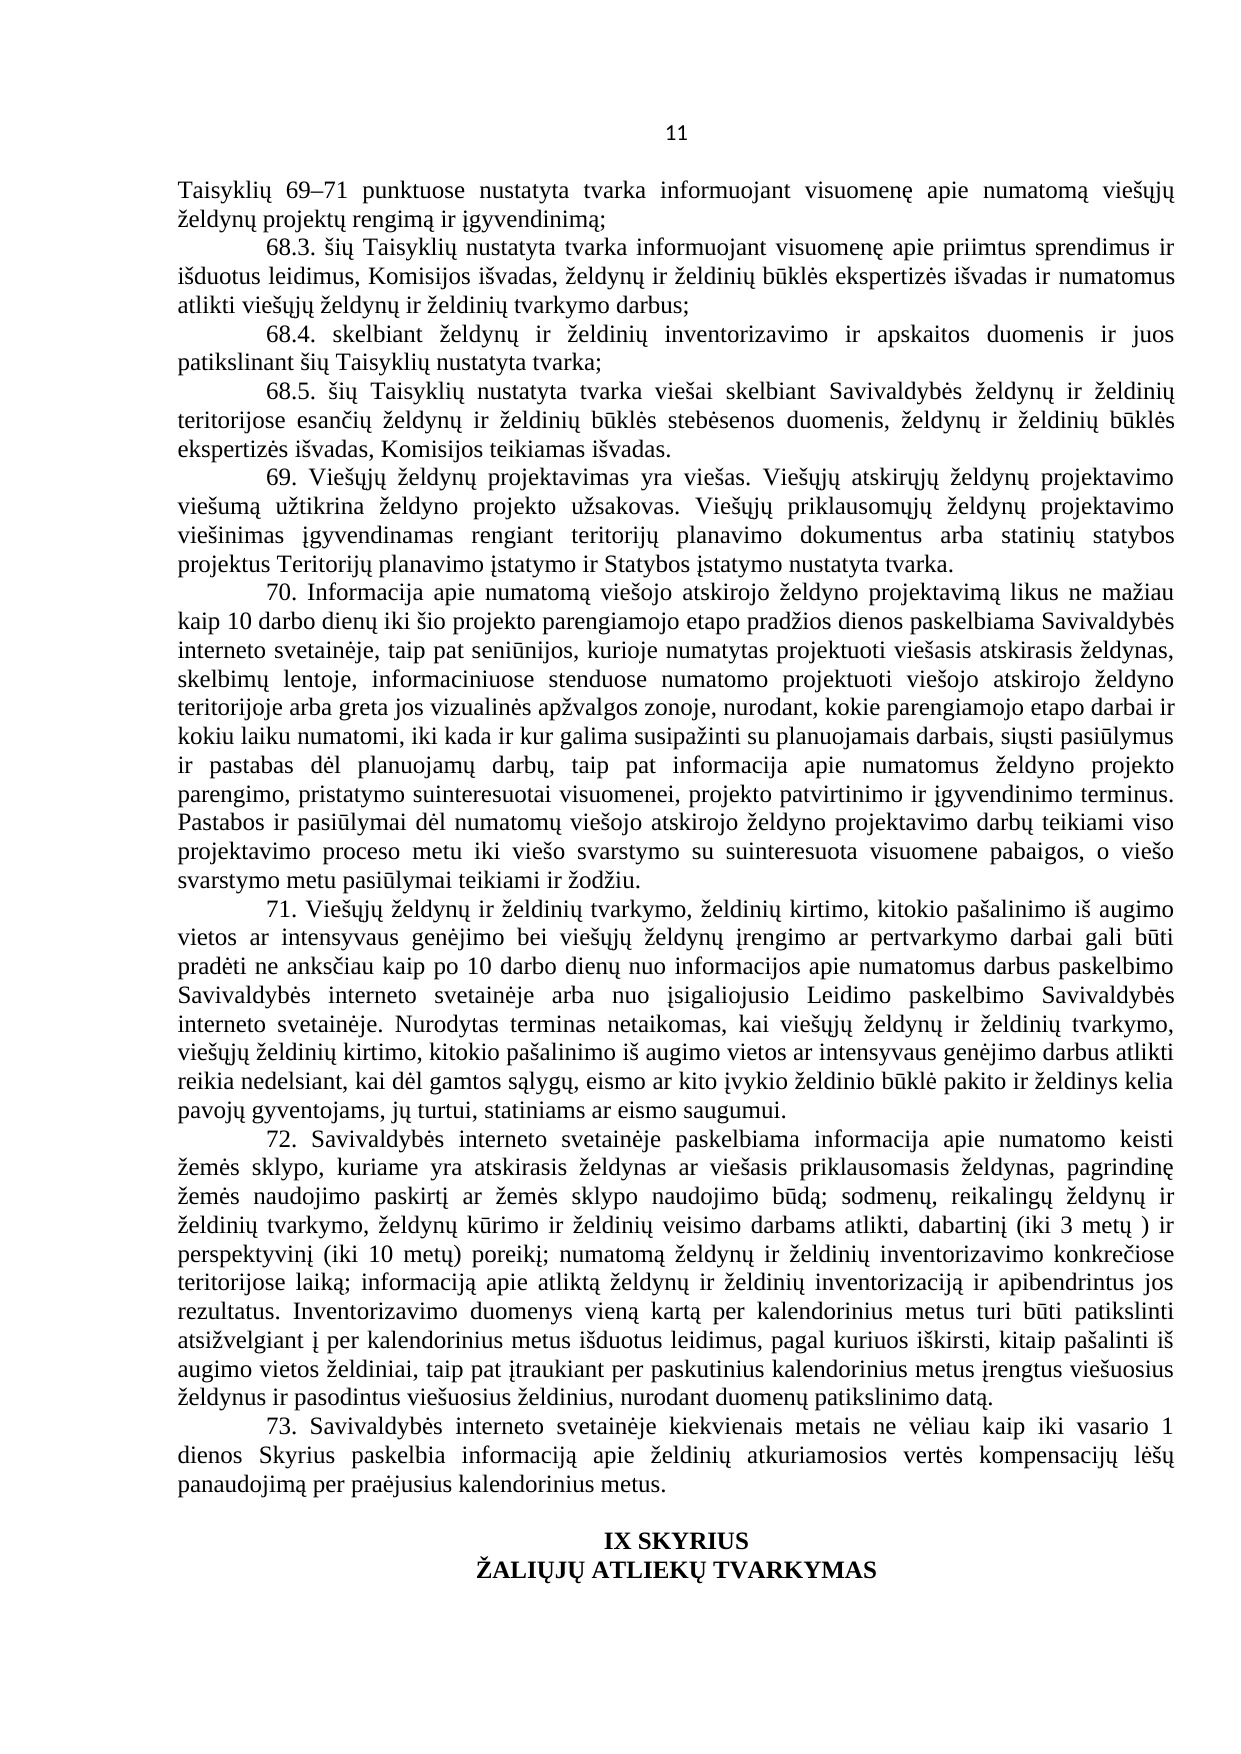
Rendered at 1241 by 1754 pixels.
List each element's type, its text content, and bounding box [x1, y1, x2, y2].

text 68.5. šių Taisyklių nustatyta tvarka viešai skelbiant Savivaldybės želdynų ir želdinių teritorijose esančių želdynų ir želdinių būklės stebėsenos duomenis, želdynų ir želdinių būklės ekspertizės išvadas, Komisijos teikiamas išvadas. [177, 376, 1175, 462]
text 70. Informacija apie numatomą viešojo atskirojo želdyno projektavimą likus ne mažiau kaip 10 darbo dienų iki šio projekto parengiamojo etapo pradžios dienos paskelbiama Savivaldybės interneto svetainėje, taip pat seniūnijos, kurioje numatytas projektuoti viešasis atskirasis želdynas, skelbimų lentoje, informaciniuose stenduose numatomo projektuoti viešojo atskirojo želdyno teritorijoje arba greta jos vizualinės apžvalgos zonoje, nurodant, kokie parengiamojo etapo darbai ir kokiu laiku numatomi, iki kada ir kur galima susipažinti su planuojamais darbais, siųsti pasiūlymus ir pastabas dėl planuojamų darbų, taip pat informacija apie numatomus želdyno projekto parengimo, pristatymo suinteresuotai visuomenei, projekto patvirtinimo ir įgyvendinimo terminus. Pastabos ir pasiūlymai dėl numatomų viešojo atskirojo želdyno projektavimo darbų teikiami viso projektavimo proceso metu iki viešo svarstymo su suinteresuota visuomene pabaigos, o viešo svarstymo metu pasiūlymai teikiami ir žodžiu. [177, 577, 1175, 894]
text Taisyklių 69–71 punktuose nustatyta tvarka informuojant visuomenę apie numatomą viešųjų želdynų projektų rengimą ir įgyvendinimą; [177, 175, 1175, 232]
text 68.4. skelbiant želdynų ir želdinių inventorizavimo ir apskaitos duomenis ir juos patikslinant šių Taisyklių nustatyta tvarka; [177, 319, 1175, 376]
text ŽALIŲJŲ ATLIEKŲ TVARKYMAS [177, 1555, 1175, 1584]
text 68.3. šių Taisyklių nustatyta tvarka informuojant visuomenę apie priimtus sprendimus ir išduotus leidimus, Komisijos išvadas, želdynų ir želdinių būklės ekspertizės išvadas ir numatomus atlikti viešųjų želdynų ir želdinių tvarkymo darbus; [177, 232, 1175, 319]
text 72. Savivaldybės interneto svetainėje paskelbiama informacija apie numatomo keisti žemės sklypo, kuriame yra atskirasis želdynas ar viešasis priklausomasis želdynas, pagrindinę žemės naudojimo paskirtį ar žemės sklypo naudojimo būdą; sodmenų, reikalingų želdynų ir želdinių tvarkymo, želdynų kūrimo ir želdinių veisimo darbams atlikti, dabartinį (iki 3 metų ) ir perspektyvinį (iki 10 metų) poreikį; numatomą želdynų ir želdinių inventorizavimo konkrečiose teritorijose laiką; informaciją apie atliktą želdynų ir želdinių inventorizaciją ir apibendrintus jos rezultatus. Inventorizavimo duomenys vieną kartą per kalendorinius metus turi būti patikslinti atsižvelgiant į per kalendorinius metus išduotus leidimus, pagal kuriuos iškirsti, kitaip pašalinti iš augimo vietos želdiniai, taip pat įtraukiant per paskutinius kalendorinius metus įrengtus viešuosius želdynus ir pasodintus viešuosius želdinius, nurodant duomenų patikslinimo datą. [177, 1124, 1175, 1411]
text IX SKYRIUS [177, 1526, 1175, 1555]
text 73. Savivaldybės interneto svetainėje kiekvienais metais ne vėliau kaip iki vasario 1 dienos Skyrius paskelbia informaciją apie želdinių atkuriamosios vertės kompensacijų lėšų panaudojimą per praėjusius kalendorinius metus. [177, 1411, 1175, 1497]
text 71. Viešųjų želdynų ir želdinių tvarkymo, želdinių kirtimo, kitokio pašalinimo iš augimo vietos ar intensyvaus genėjimo bei viešųjų želdynų įrengimo ar pertvarkymo darbai gali būti pradėti ne anksčiau kaip po 10 darbo dienų nuo informacijos apie numatomus darbus paskelbimo Savivaldybės interneto svetainėje arba nuo įsigaliojusio Leidimo paskelbimo Savivaldybės interneto svetainėje. Nurodytas terminas netaikomas, kai viešųjų želdynų ir želdinių tvarkymo, viešųjų želdinių kirtimo, kitokio pašalinimo iš augimo vietos ar intensyvaus genėjimo darbus atlikti reikia nedelsiant, kai dėl gamtos sąlygų, eismo ar kito įvykio želdinio būklė pakito ir želdinys kelia pavojų gyventojams, jų turtui, statiniams ar eismo saugumui. [177, 894, 1175, 1124]
text 69. Viešųjų želdynų projektavimas yra viešas. Viešųjų atskirųjų želdynų projektavimo viešumą užtikrina želdyno projekto užsakovas. Viešųjų priklausomųjų želdynų projektavimo viešinimas įgyvendinamas rengiant teritorijų planavimo dokumentus arba statinių statybos projektus Teritorijų planavimo įstatymo ir Statybos įstatymo nustatyta tvarka. [177, 462, 1175, 577]
